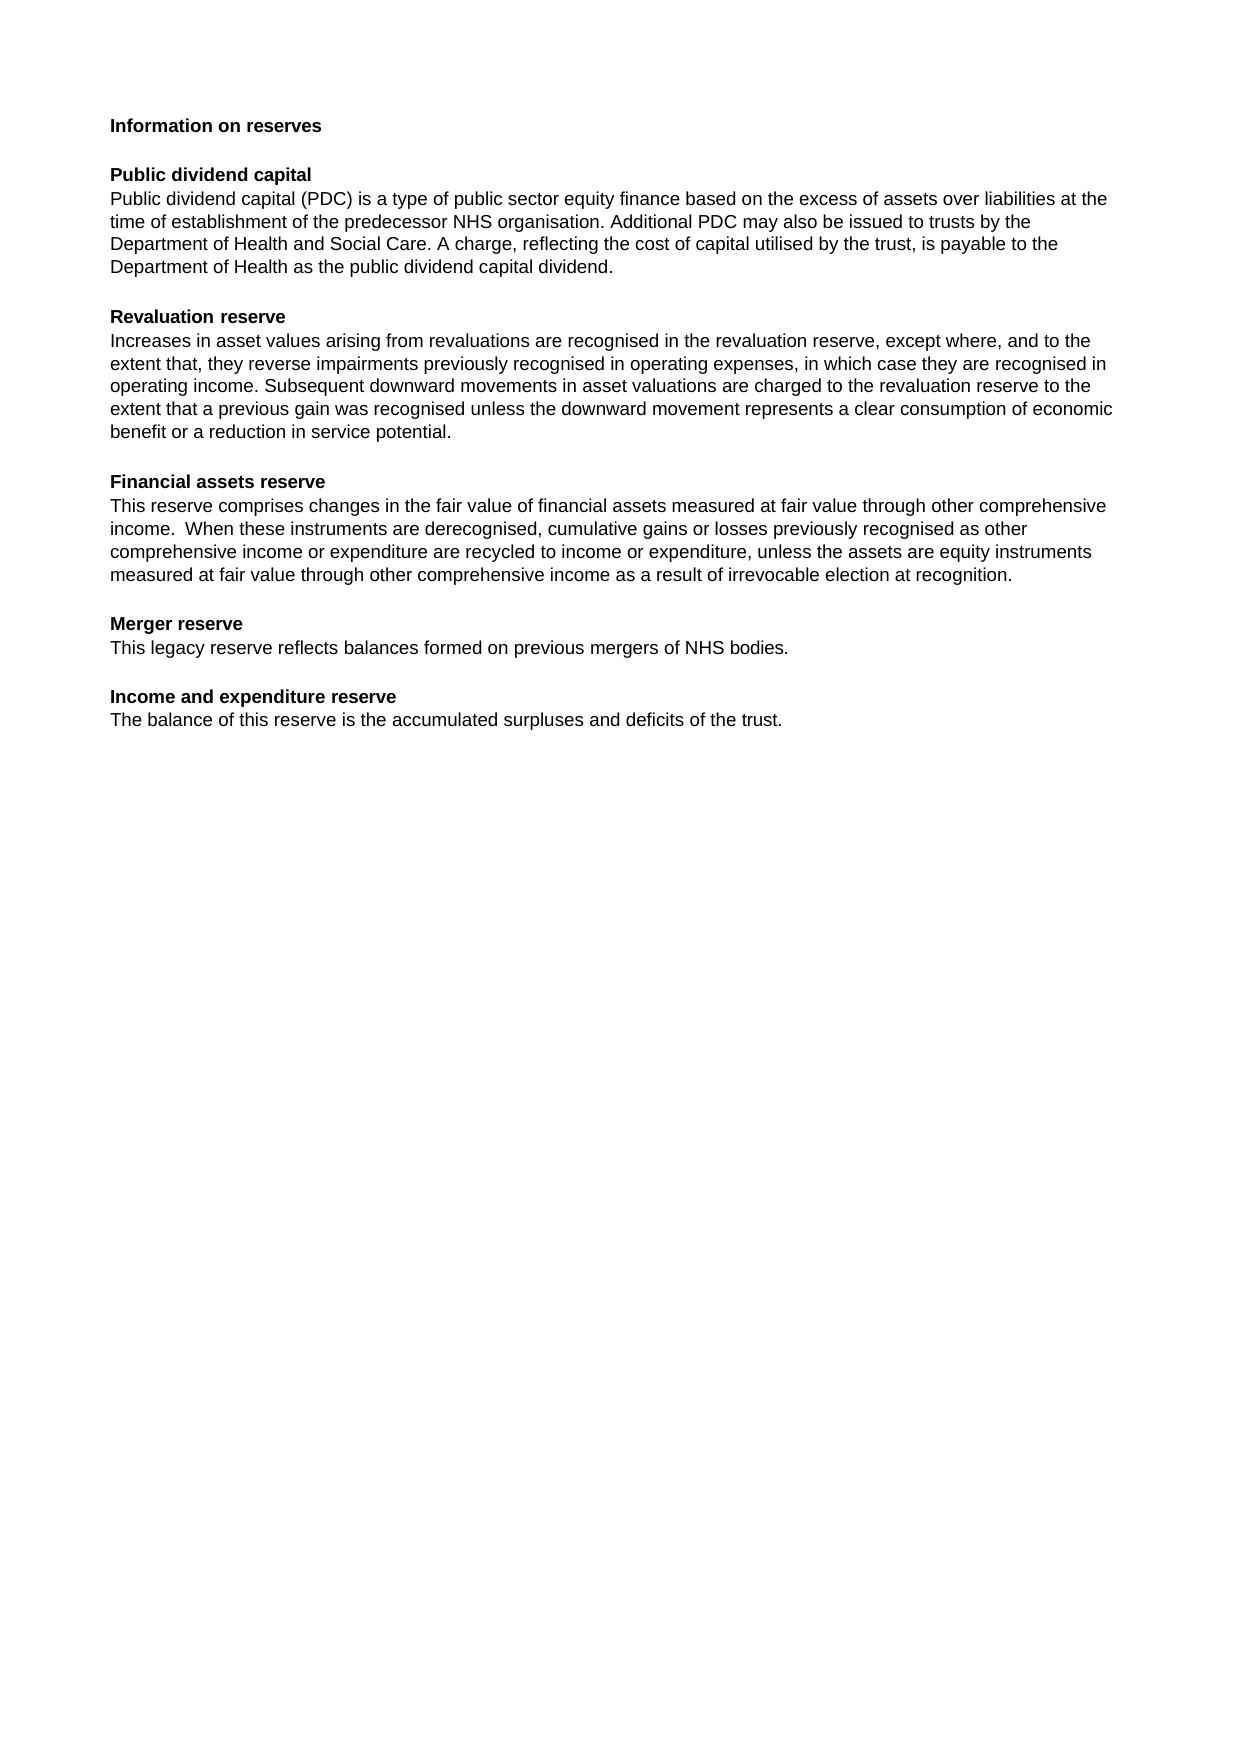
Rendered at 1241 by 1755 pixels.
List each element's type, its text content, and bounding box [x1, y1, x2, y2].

text This legacy reserve reflects balances formed on previous mergers of NHS bodies. [110, 637, 794, 658]
text Financial assets reserve [110, 471, 1114, 493]
text Merger reserve [110, 613, 794, 635]
text This reserve comprises changes in the fair value of financial assets measured at fair value through other comprehensive income. When these instruments are derecognised, cumulative gains or losses previously recognised as other comprehensive income or expenditure are recycled to income or expenditure, unless the assets are equity instruments measured at fair value through other comprehensive income as a result of irrevocable election at recognition. [110, 495, 1114, 585]
text Public dividend capital (PDC) is a type of public sector equity finance based on the excess of assets over liabilities at the time of establishment of the predecessor NHS organisation. Additional PDC may also be issued to trusts by the Department of Health and Social Care. A charge, reflecting the cost of capital utilised by the trust, is payable to the Department of Health as the public dividend capital dividend. [110, 188, 1115, 278]
text Public dividend capital [110, 164, 1115, 185]
text Information on reserves [110, 115, 326, 136]
text The balance of this reserve is the accumulated surpluses and deficits of the trust. [110, 709, 788, 731]
text Increases in asset values arising from revaluations are recognised in the revaluation reserve, except where, and to the extent that, they reverse impairments previously recognised in operating expenses, in which case they are recognised in operating income. Subsequent downward movements in asset valuations are charged to the revaluation reserve to the extent that a previous gain was recognised unless the downward movement represents a clear consumption of economic benefit or a reduction in service potential. [110, 330, 1119, 442]
text Revaluation reserve [110, 306, 1119, 327]
text Income and expenditure reserve [110, 686, 788, 707]
